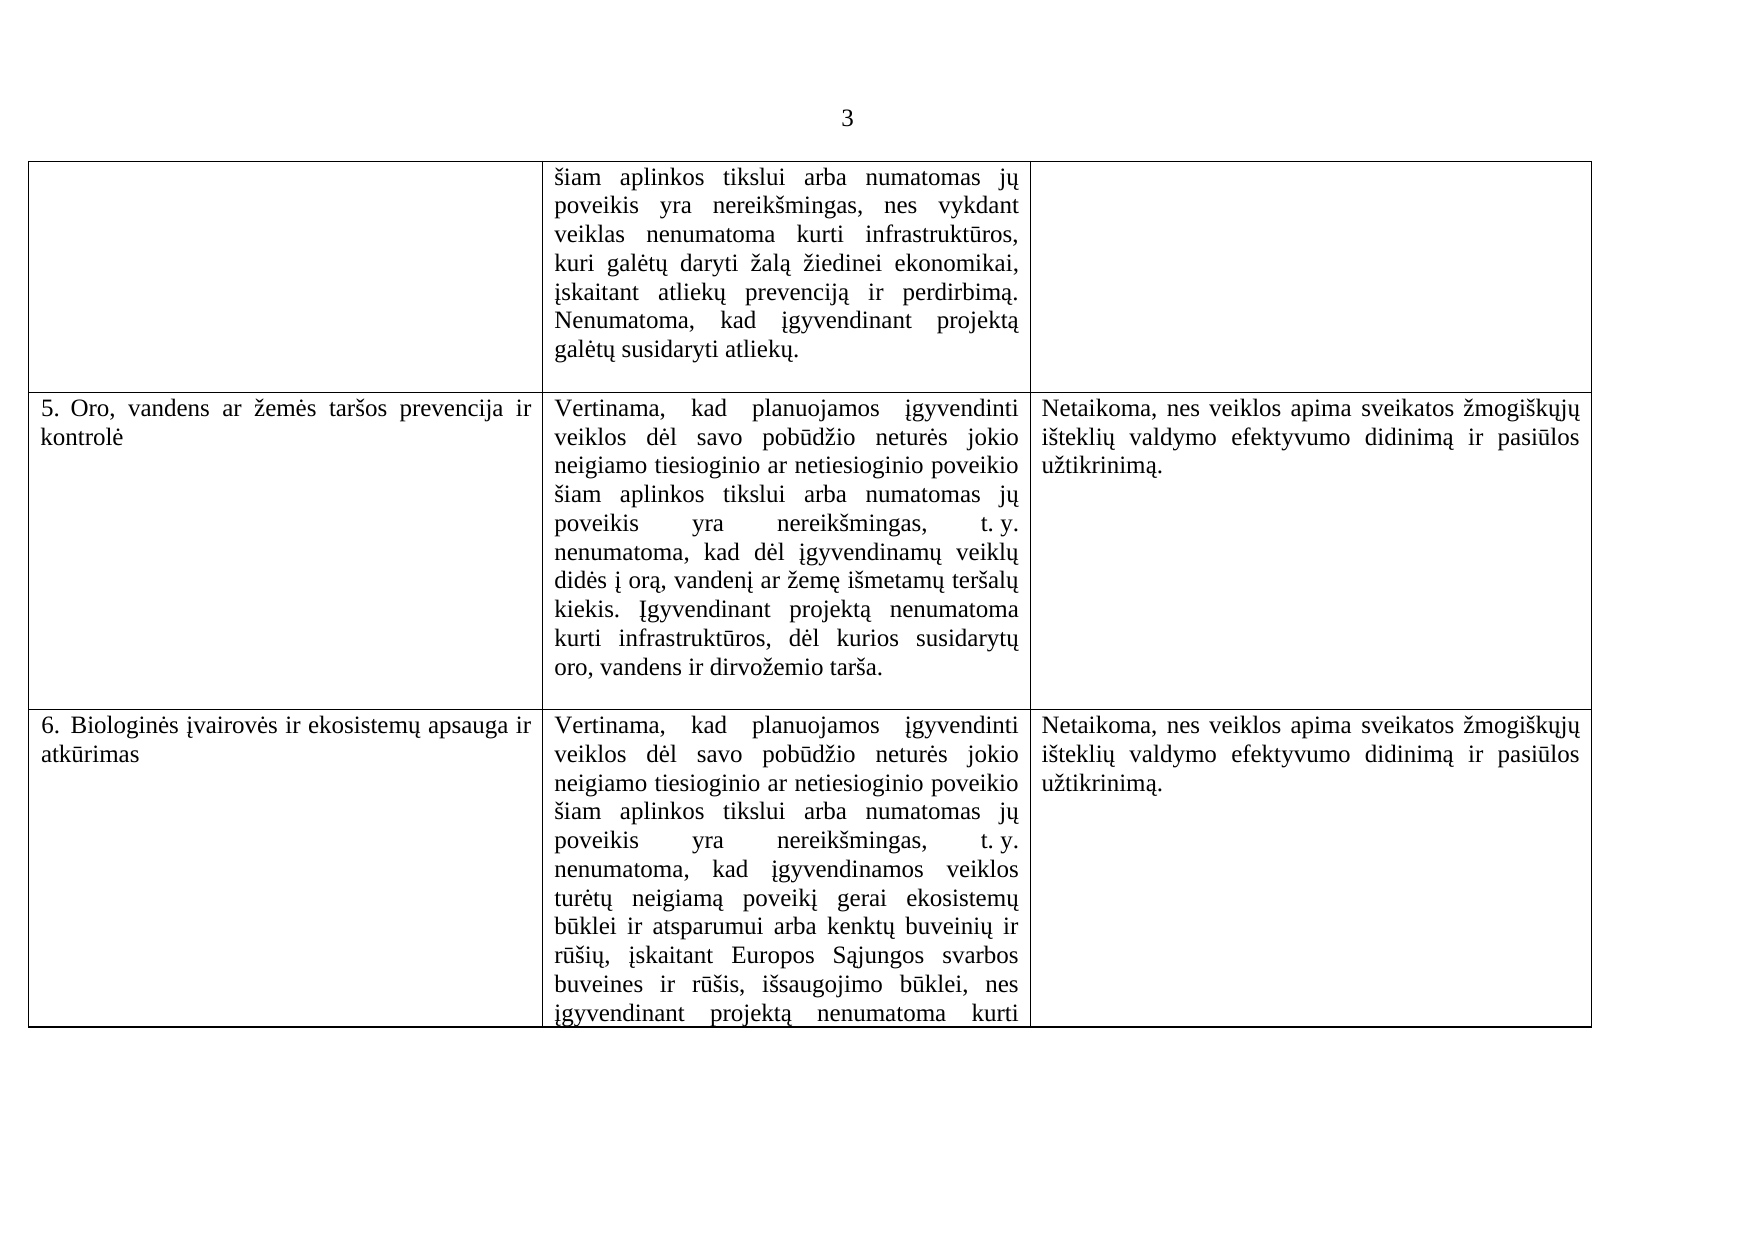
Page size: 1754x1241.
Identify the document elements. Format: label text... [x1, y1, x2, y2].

table_cell [29, 162, 542, 392]
table_cell Netaikoma, nes veiklos apima sveikatos žmogiškųjų išteklių valdymo efektyvumo didinimą ir pasiūlos užtikrinimą. [1031, 393, 1591, 709]
table_cell 5. Oro, vandens ar žemės taršos prevencija ir kontrolė [29, 393, 542, 709]
table_cell šiam aplinkos tikslui arba numatomas jų poveikis yra nereikšmingas, nes vykdant veiklas nenumatoma kurti infrastruktūros, kuri galėtų daryti žalą žiedinei ekonomikai, įskaitant atliekų prevenciją ir perdirbimą. Nenumatoma, kad įgyvendinant projektą galėtų susidaryti atliekų. [543, 162, 1030, 392]
table_cell Vertinama, kad planuojamos įgyvendinti veiklos dėl savo pobūdžio neturės jokio neigiamo tiesioginio ar netiesioginio poveikio šiam aplinkos tikslui arba numatomas jų poveikis yra nereikšmingas, t. y. nenumatoma, kad įgyvendinamos veiklos turėtų neigiamą poveikį gerai ekosistemų būklei ir atsparumui arba kenktų buveinių ir rūšių, įskaitant Europos Sąjungos svarbos buveines ir rūšis, išsaugojimo būklei, nes įgyvendinant projektą nenumatoma kurti [543, 710, 1030, 1026]
table_cell 6. Biologinės įvairovės ir ekosistemų apsauga ir atkūrimas [29, 710, 542, 1026]
table_cell Vertinama, kad planuojamos įgyvendinti veiklos dėl savo pobūdžio neturės jokio neigiamo tiesioginio ar netiesioginio poveikio šiam aplinkos tikslui arba numatomas jų poveikis yra nereikšmingas, t. y. nenumatoma, kad dėl įgyvendinamų veiklų didės į orą, vandenį ar žemę išmetamų teršalų kiekis. Įgyvendinant projektą nenumatoma kurti infrastruktūros, dėl kurios susidarytų oro, vandens ir dirvožemio tarša. [543, 393, 1030, 709]
table_cell [1031, 162, 1591, 392]
table_cell Netaikoma, nes veiklos apima sveikatos žmogiškųjų išteklių valdymo efektyvumo didinimą ir pasiūlos užtikrinimą. [1031, 710, 1591, 1026]
